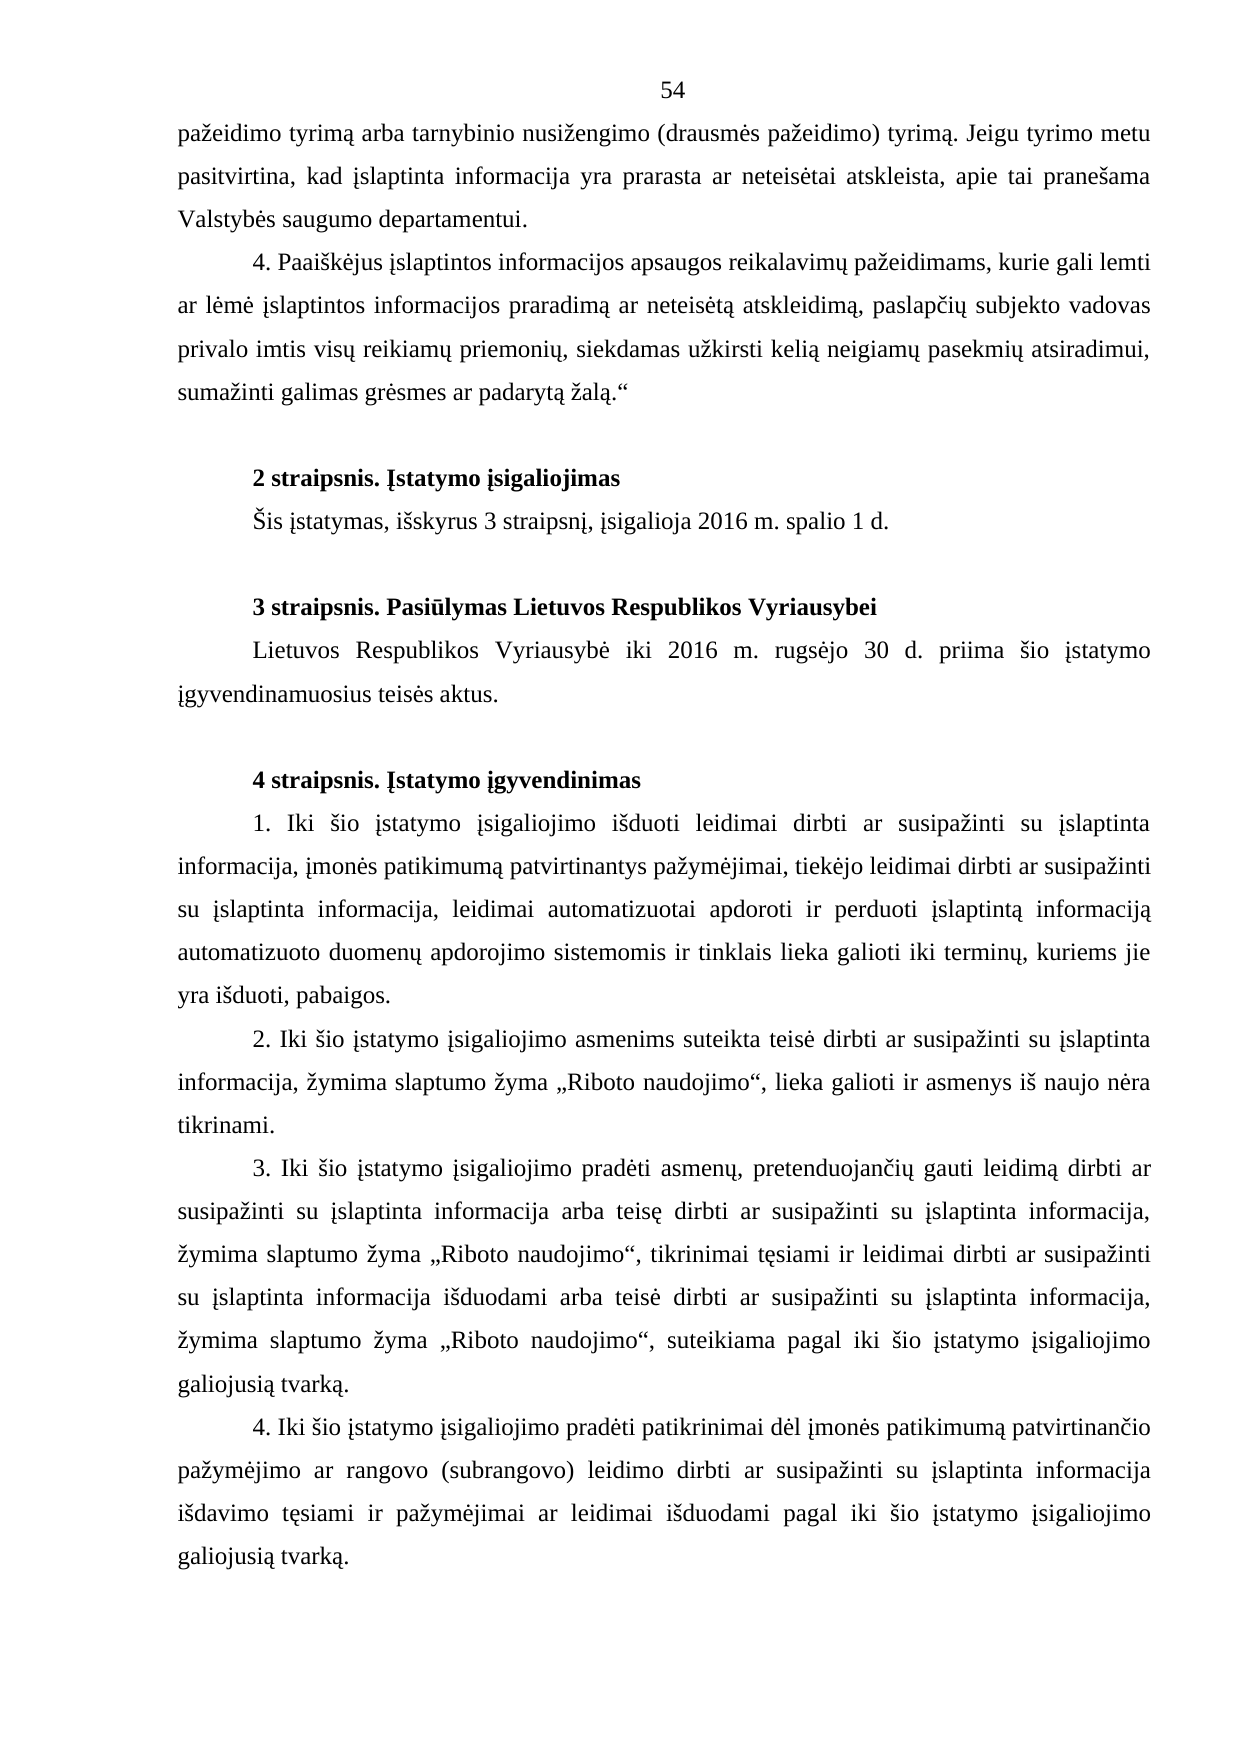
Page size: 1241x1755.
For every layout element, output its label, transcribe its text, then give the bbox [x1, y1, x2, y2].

text Šis įstatymas, išskyrus 3 straipsnį, įsigalioja 2016 m. spalio 1 d. [177, 506, 1152, 535]
text 3 straipsnis. Pasiūlymas Lietuvos Respublikos Vyriausybei [177, 592, 1152, 621]
text 1. Iki šio įstatymo įsigaliojimo išduoti leidimai dirbti ar susipažinti su įslaptinta informacija, įmonės patikimumą patvirtinantys pažymėjimai, tiekėjo leidimai dirbti ar susipažinti su įslaptinta informacija, leidimai automatizuotai apdoroti ir perduoti įslaptintą informaciją automatizuoto duomenų apdorojimo sistemomis ir tinklais lieka galioti iki terminų, kuriems jie yra išduoti, pabaigos. [177, 808, 1152, 1009]
text 4 straipsnis. Įstatymo įgyvendinimas [177, 765, 1152, 794]
text 3. Iki šio įstatymo įsigaliojimo pradėti asmenų, pretenduojančių gauti leidimą dirbti ar susipažinti su įslaptinta informacija arba teisę dirbti ar susipažinti su įslaptinta informacija, žymima slaptumo žyma „Riboto naudojimo“, tikrinimai tęsiami ir leidimai dirbti ar susipažinti su įslaptinta informacija išduodami arba teisė dirbti ar susipažinti su įslaptinta informacija, žymima slaptumo žyma „Riboto naudojimo“, suteikiama pagal iki šio įstatymo įsigaliojimo galiojusią tvarką. [177, 1153, 1152, 1397]
text Lietuvos Respublikos Vyriausybė iki 2016 m. rugsėjo 30 d. priima šio įstatymo įgyvendinamuosius teisės aktus. [177, 636, 1152, 707]
text 2. Iki šio įstatymo įsigaliojimo asmenims suteikta teisė dirbti ar susipažinti su įslaptinta informacija, žymima slaptumo žyma „Riboto naudojimo“, lieka galioti ir asmenys iš naujo nėra tikrinami. [177, 1024, 1152, 1139]
text 4. Iki šio įstatymo įsigaliojimo pradėti patikrinimai dėl įmonės patikimumą patvirtinančio pažymėjimo ar rangovo (subrangovo) leidimo dirbti ar susipažinti su įslaptinta informacija išdavimo tęsiami ir pažymėjimai ar leidimai išduodami pagal iki šio įstatymo įsigaliojimo galiojusią tvarką. [177, 1412, 1152, 1570]
text 2 straipsnis. Įstatymo įsigaliojimas [177, 463, 1152, 492]
text 4. Paaiškėjus įslaptintos informacijos apsaugos reikalavimų pažeidimams, kurie gali lemti ar lėmė įslaptintos informacijos praradimą ar neteisėtą atskleidimą, paslapčių subjekto vadovas privalo imtis visų reikiamų priemonių, siekdamas užkirsti kelią neigiamų pasekmių atsiradimui, sumažinti galimas grėsmes ar padarytą žalą.“ [177, 247, 1152, 406]
text pažeidimo tyrimą arba tarnybinio nusižengimo (drausmės pažeidimo) tyrimą. Jeigu tyrimo metu pasitvirtina, kad įslaptinta informacija yra prarasta ar neteisėtai atskleista, apie tai pranešama Valstybės saugumo departamentui. [177, 118, 1152, 233]
